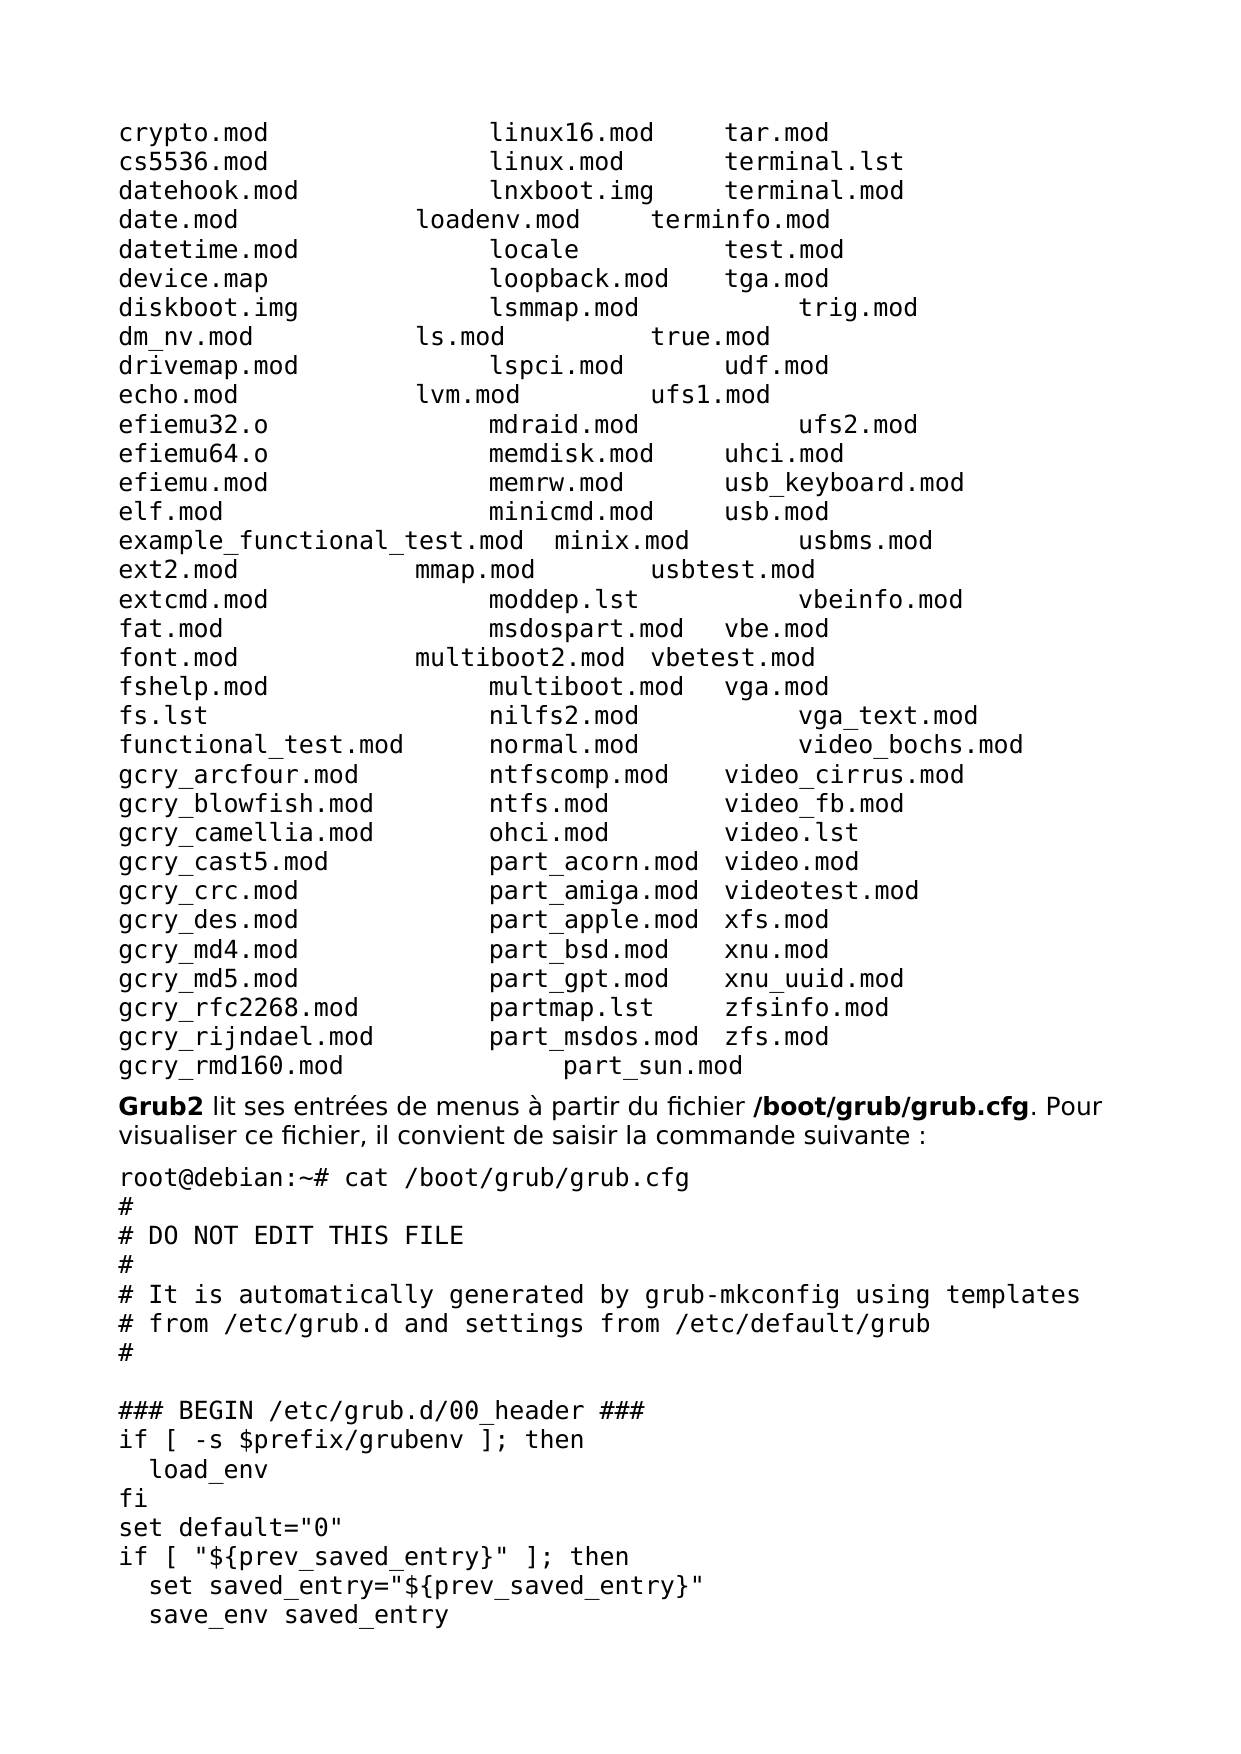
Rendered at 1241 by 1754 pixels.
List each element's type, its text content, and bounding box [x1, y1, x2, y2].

text root@debian:~# cat /boot/grub/grub.cfg # # DO NOT EDIT THIS FILE # # It is automatically generated by grub-mkconfig using templates # from /etc/grub.d and settings from /etc/default/grub # ### BEGIN /etc/grub.d/00_header ### if [ -s $prefix/grubenv ]; then load_env fi set default="0" if [ "${prev_saved_entry}" ]; then set saved_entry="${prev_saved_entry}" save_env saved_entry [118, 1163, 1122, 1630]
text Grub2 lit ses entrées de menus à partir du fichier /boot/grub/grub.cfg. Pour visualiser ce fichier, il convient de saisir la commande suivante : [118, 1092, 1122, 1151]
text crypto.mod linux16.mod tar.mod cs5536.mod linux.mod terminal.lst datehook.mod lnxboot.img terminal.mod date.mod loadenv.mod terminfo.mod datetime.mod locale test.mod device.map loopback.mod tga.mod diskboot.img lsmmap.mod trig.mod dm_nv.mod ls.mod true.mod drivemap.mod lspci.mod udf.mod echo.mod lvm.mod ufs1.mod efiemu32.o mdraid.mod ufs2.mod efiemu64.o memdisk.mod uhci.mod efiemu.mod memrw.mod usb_keyboard.mod elf.mod minicmd.mod usb.mod example_functional_test.mod minix.mod usbms.mod ext2.mod mmap.mod usbtest.mod extcmd.mod moddep.lst vbeinfo.mod fat.mod msdospart.mod vbe.mod font.mod multiboot2.mod vbetest.mod fshelp.mod multiboot.mod vga.mod fs.lst nilfs2.mod vga_text.mod functional_test.mod normal.mod video_bochs.mod gcry_arcfour.mod ntfscomp.mod video_cirrus.mod gcry_blowfish.mod ntfs.mod video_fb.mod gcry_camellia.mod ohci.mod video.lst gcry_cast5.mod part_acorn.mod video.mod gcry_crc.mod part_amiga.mod videotest.mod gcry_des.mod part_apple.mod xfs.mod gcry_md4.mod part_bsd.mod xnu.mod gcry_md5.mod part_gpt.mod xnu_uuid.mod gcry_rfc2268.mod partmap.lst zfsinfo.mod gcry_rijndael.mod part_msdos.mod zfs.mod gcry_rmd160.mod part_sun.mod [118, 118, 1122, 1081]
